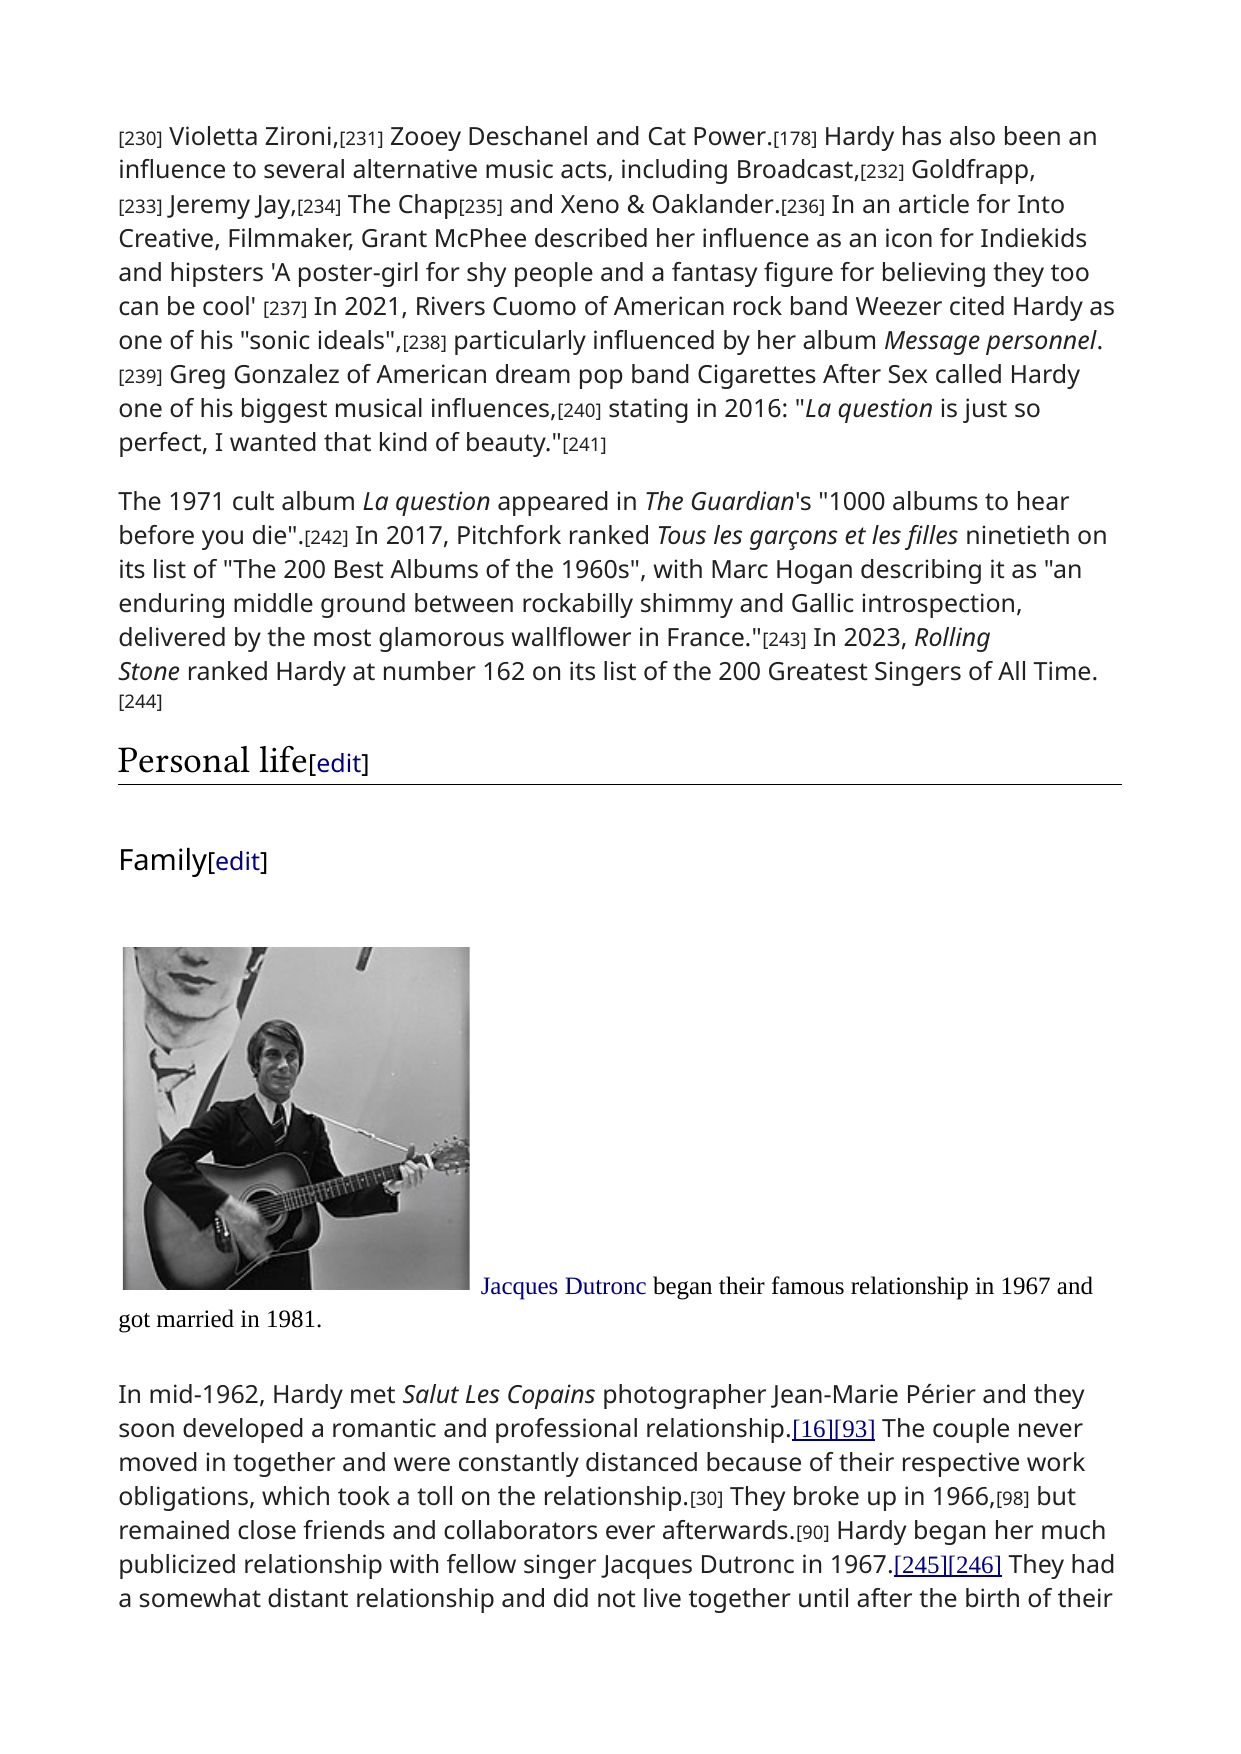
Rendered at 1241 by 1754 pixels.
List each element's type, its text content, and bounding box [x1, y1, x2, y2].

subtitle Personal life[edit] [118, 739, 1122, 784]
text The 1971 cult album La question appeared in The Guardian's "1000 albums to hear before you die".[242] In 2017, Pitchfork ranked Tous les garçons et les filles ninetieth on its list of "The 200 Best Albums of the 1960s", with Marc Hogan describing it as "an enduring middle ground between rockabilly shimmy and Gallic introspection, delivered by the most glamorous wallflower in France."[243] In 2023, Rolling Stone ranked Hardy at number 162 on its list of the 200 Greatest Singers of All Time.[244] [118, 484, 1122, 714]
picture [122, 947, 470, 1290]
subtitle Family[edit] [118, 840, 1122, 879]
text [230] Violetta Zironi,[231] Zooey Deschanel and Cat Power.[178] Hardy has also been an influence to several alternative music acts, including Broadcast,[232] Goldfrapp,[233] Jeremy Jay,[234] The Chap[235] and Xeno & Oaklander.[236] In an article for Into Creative, Filmmaker, Grant McPhee described her influence as an icon for Indiekids and hipsters 'A poster-girl for shy people and a fantasy figure for believing they too can be cool' [237] In 2021, Rivers Cuomo of American rock band Weezer cited Hardy as one of his "sonic ideals",[238] particularly influenced by her album Message personnel.[239] Greg Gonzalez of American dream pop band Cigarettes After Sex called Hardy one of his biggest musical influences,[240] stating in 2016: "La question is just so perfect, I wanted that kind of beauty."[241] [118, 118, 1122, 459]
text Jacques Dutronc began their famous relationship in 1967 and got married in 1981. [118, 943, 1122, 1333]
text In mid-1962, Hardy met Salut Les Copains photographer Jean-Marie Périer and they soon developed a romantic and professional relationship.[16][93] The couple never moved in together and were constantly distanced because of their respective work obligations, which took a toll on the relationship.[30] They broke up in 1966,[98] but remained close friends and collaborators ever afterwards.[90] Hardy began her much publicized relationship with fellow singer Jacques Dutronc in 1967.[245][246] They had a somewhat distant relationship and did not live together until after the birth of their [118, 1377, 1122, 1615]
